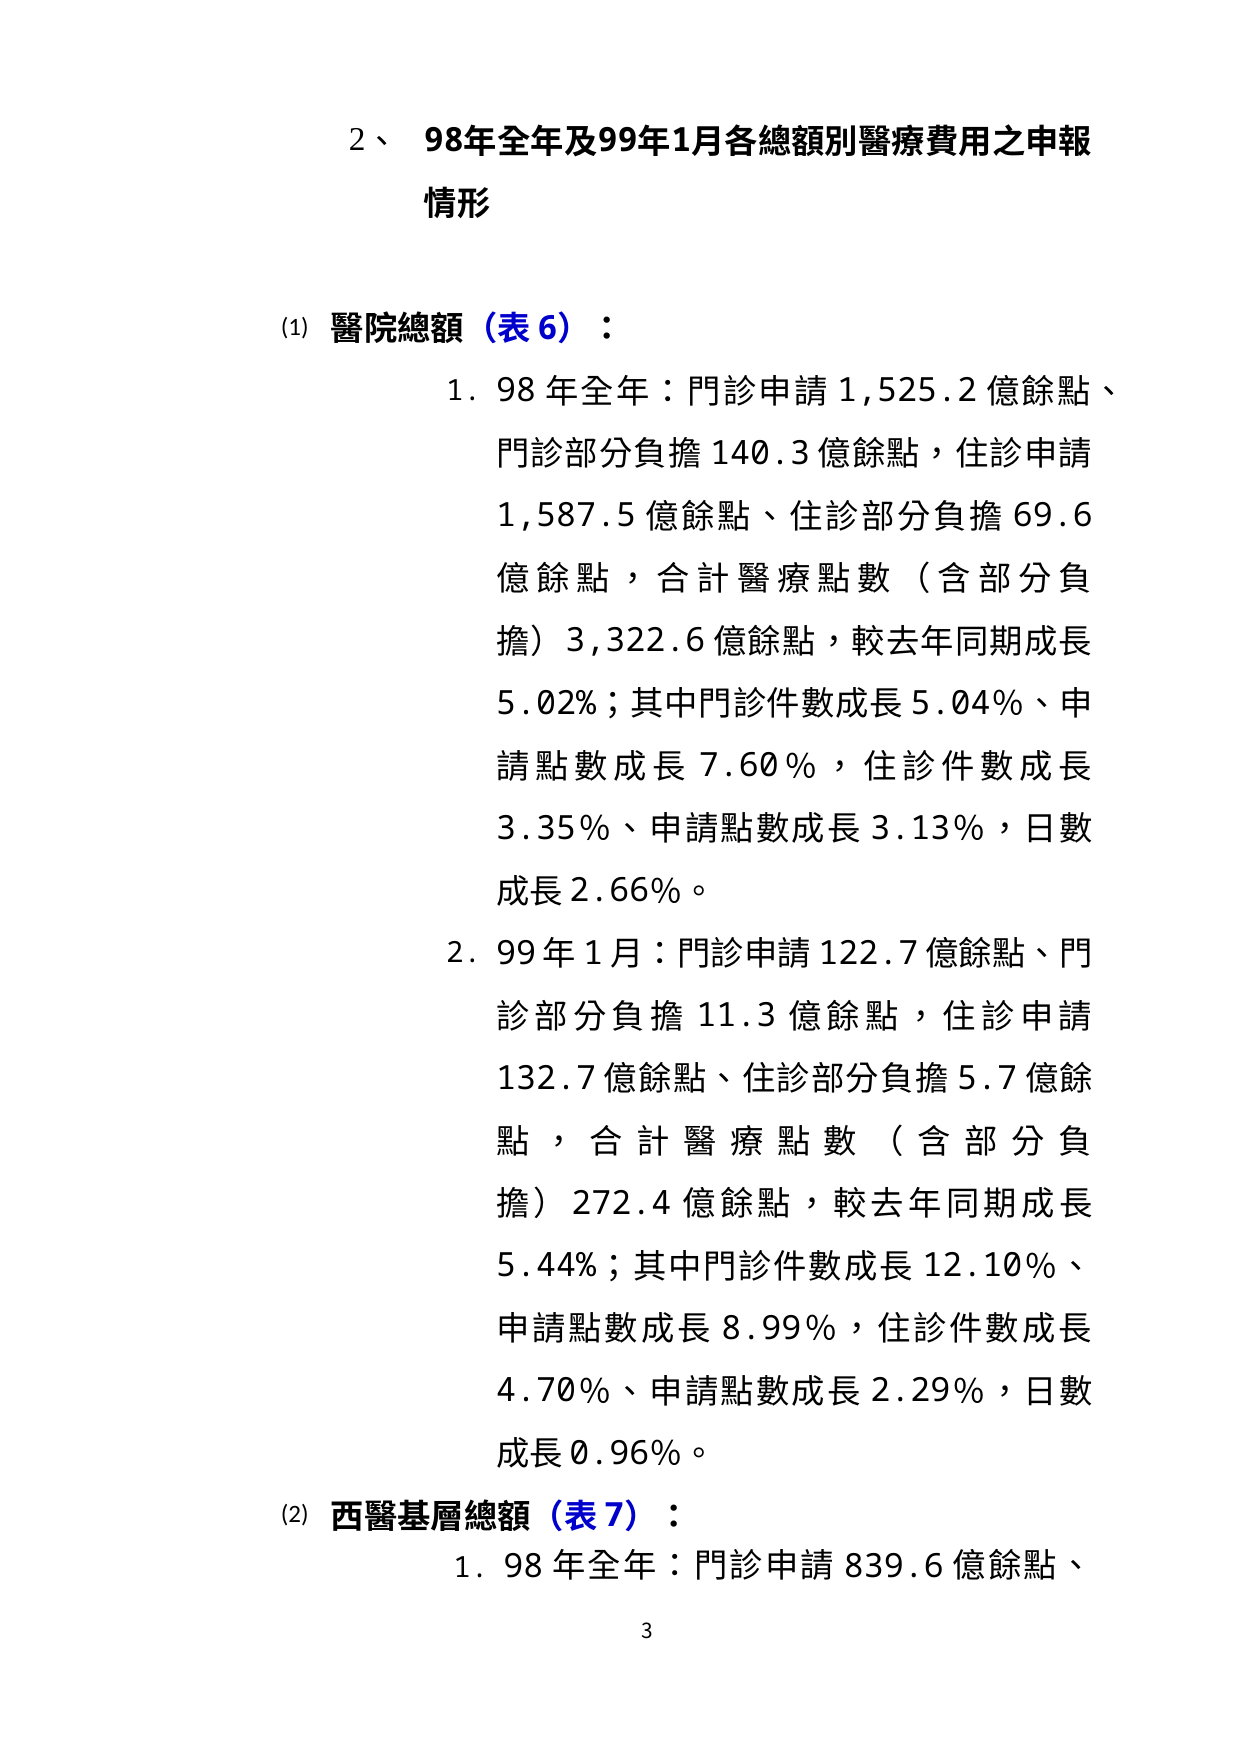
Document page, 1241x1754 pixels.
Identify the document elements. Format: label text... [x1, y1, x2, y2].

list 98年全年：門診申請839.6億餘點、 [453, 1534, 1093, 1589]
list 醫院總額（表6）： [281, 284, 1093, 347]
list 99年1月：門診申請122.7億餘點、門診部分負擔11.3億餘點，住診申請132.7億餘點、住診部分負擔5.7億餘點，合計醫療點數（含部分負擔）272.4億餘點，較去年同期成長5.44%；其中門診件數成長12.10％、申請點數成長8.99％，住診件數成長4.70％、申請點數成長2.29％，日數成長0.96％。 [446, 909, 1093, 1472]
list 98年全年及99年1月各總額別醫療費用之申報情形 [348, 97, 1093, 222]
list 98年全年：門診申請1,525.2億餘點、門診部分負擔140.3億餘點，住診申請1,587.5億餘點、住診部分負擔69.6億餘點，合計醫療點數（含部分負擔）3,322.6億餘點，較去年同期成長5.02%；其中門診件數成長5.04％、申請點數成長7.60％，住診件數成長3.35％、申請點數成長3.13％，日數成長2.66％。 [446, 347, 1093, 909]
list 西醫基層總額（表7）： [281, 1472, 1093, 1534]
